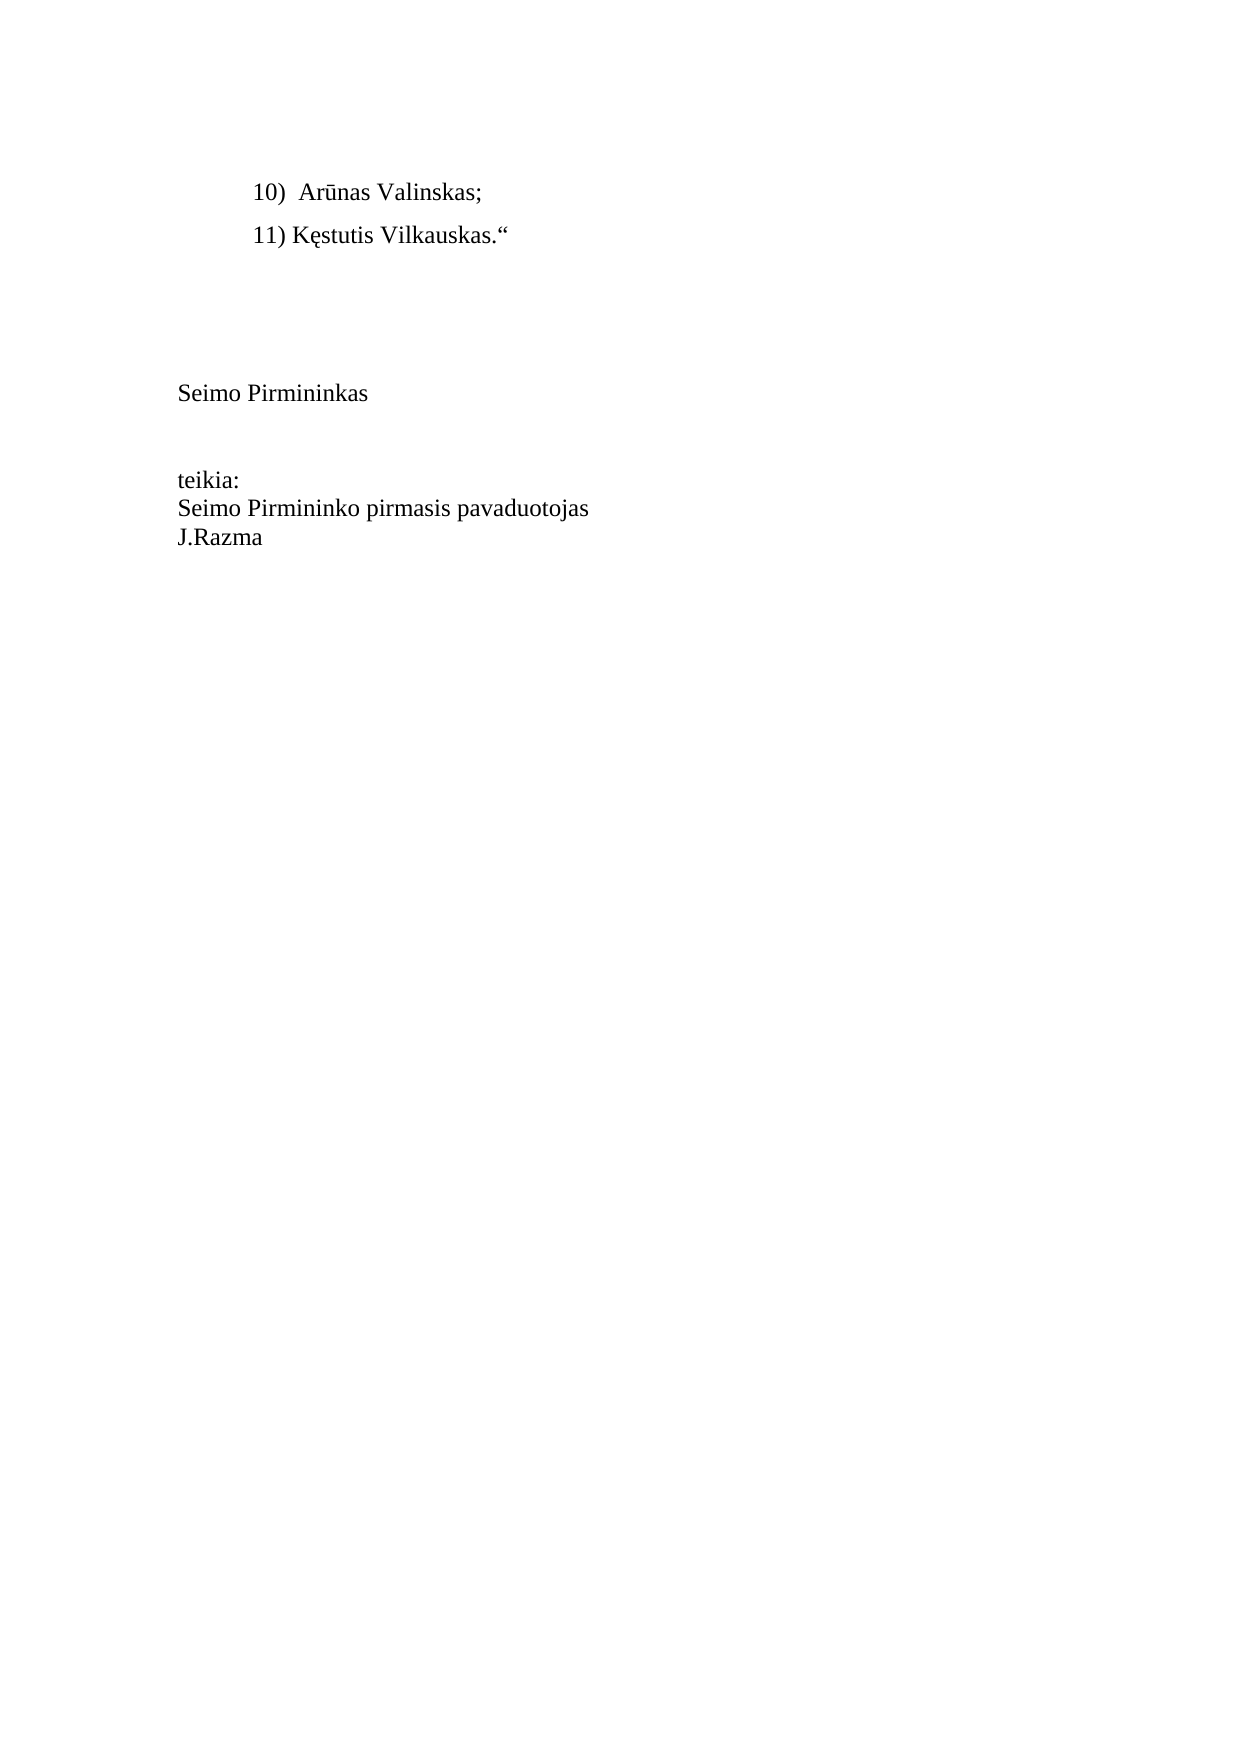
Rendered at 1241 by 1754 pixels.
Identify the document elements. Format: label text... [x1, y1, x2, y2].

text teikia: [177, 465, 1181, 493]
text J.Razma [177, 522, 1181, 551]
text Seimo Pirmininkas [177, 378, 1181, 407]
text Seimo Pirmininko pirmasis pavaduotojas [177, 493, 1181, 522]
text 10) Arūnas Valinskas; [177, 177, 1181, 206]
text 11) Kęstutis Vilkauskas.“ [177, 220, 1181, 249]
